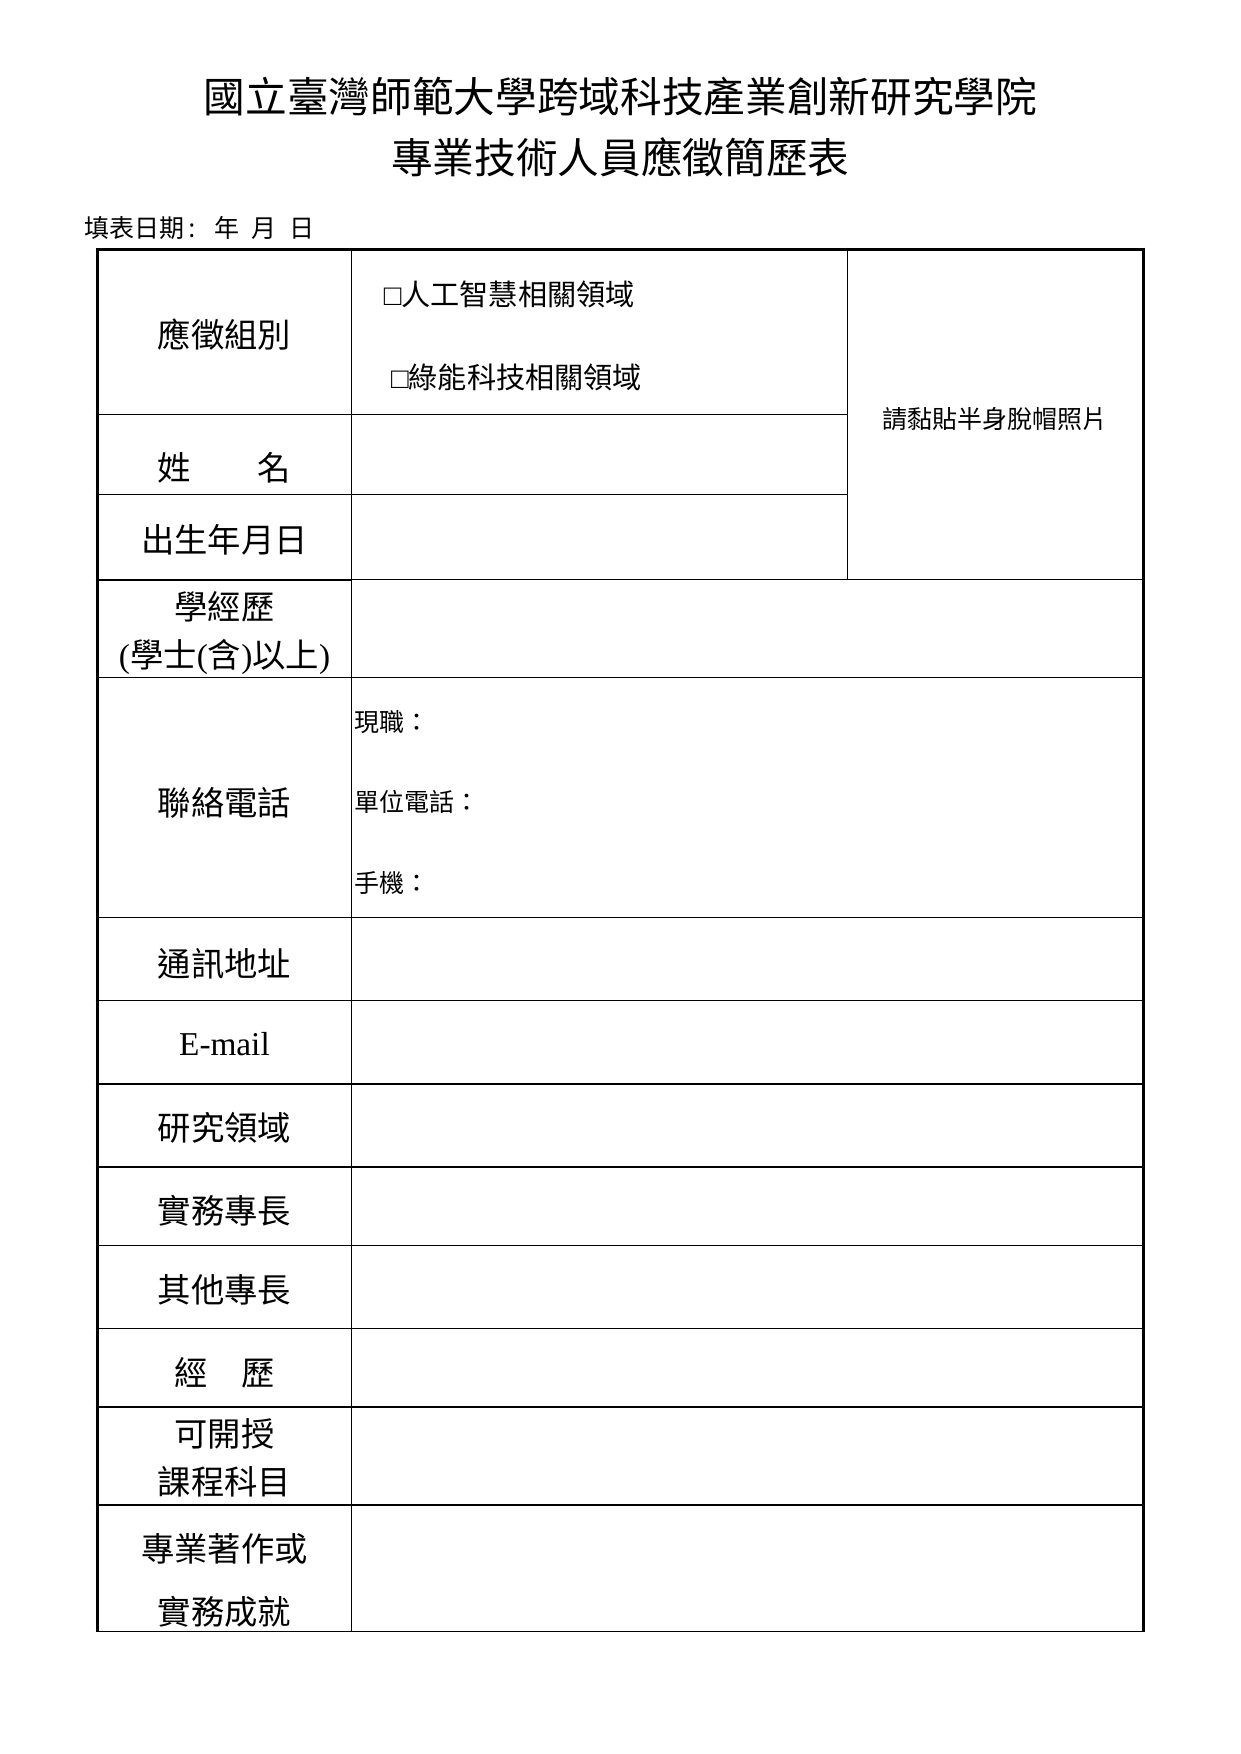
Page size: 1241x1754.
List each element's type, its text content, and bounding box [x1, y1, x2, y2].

table_cell 經 歷 [99, 1329, 351, 1406]
table_cell [352, 1329, 1142, 1406]
table_cell [352, 1001, 1142, 1083]
table_cell 出生年月日 [99, 495, 351, 579]
table_cell [352, 1408, 1142, 1504]
table_header □人工智慧相關領域 □綠能科技相關領域 [352, 251, 847, 413]
table_cell [352, 1506, 1142, 1631]
table_cell [352, 1168, 1142, 1244]
table_cell 通訊地址 [99, 918, 351, 1000]
text 填表日期: 年 月 日 [59, 185, 1181, 248]
table_cell 學經歷 (學士(含)以上) [99, 581, 351, 677]
table_cell [352, 415, 847, 493]
table_cell 現職： 單位電話： 手機： [352, 678, 1142, 916]
table_cell 聯絡電話 [99, 678, 351, 916]
table_header 請黏貼半身脫帽照片 [848, 251, 1142, 579]
table_cell [352, 580, 1142, 677]
table_cell 姓 名 [99, 415, 351, 493]
table_cell [352, 1085, 1142, 1166]
table_cell [352, 918, 1142, 1000]
table_cell 實務專長 [99, 1168, 351, 1244]
table_cell E-mail [99, 1001, 351, 1083]
table_cell 研究領域 [99, 1085, 351, 1166]
table_cell [352, 1246, 1142, 1328]
text 國立臺灣師範大學跨域科技產業創新研究學院 [59, 64, 1181, 125]
table_cell [352, 495, 847, 579]
text 專業技術人員應徵簡歷表 [59, 125, 1181, 185]
table_cell 可開授 課程科目 [99, 1408, 351, 1504]
table_cell 其他專長 [99, 1246, 351, 1328]
table_header 應徵組別 [99, 251, 351, 413]
table_cell 專業著作或 實務成就 [99, 1506, 351, 1631]
